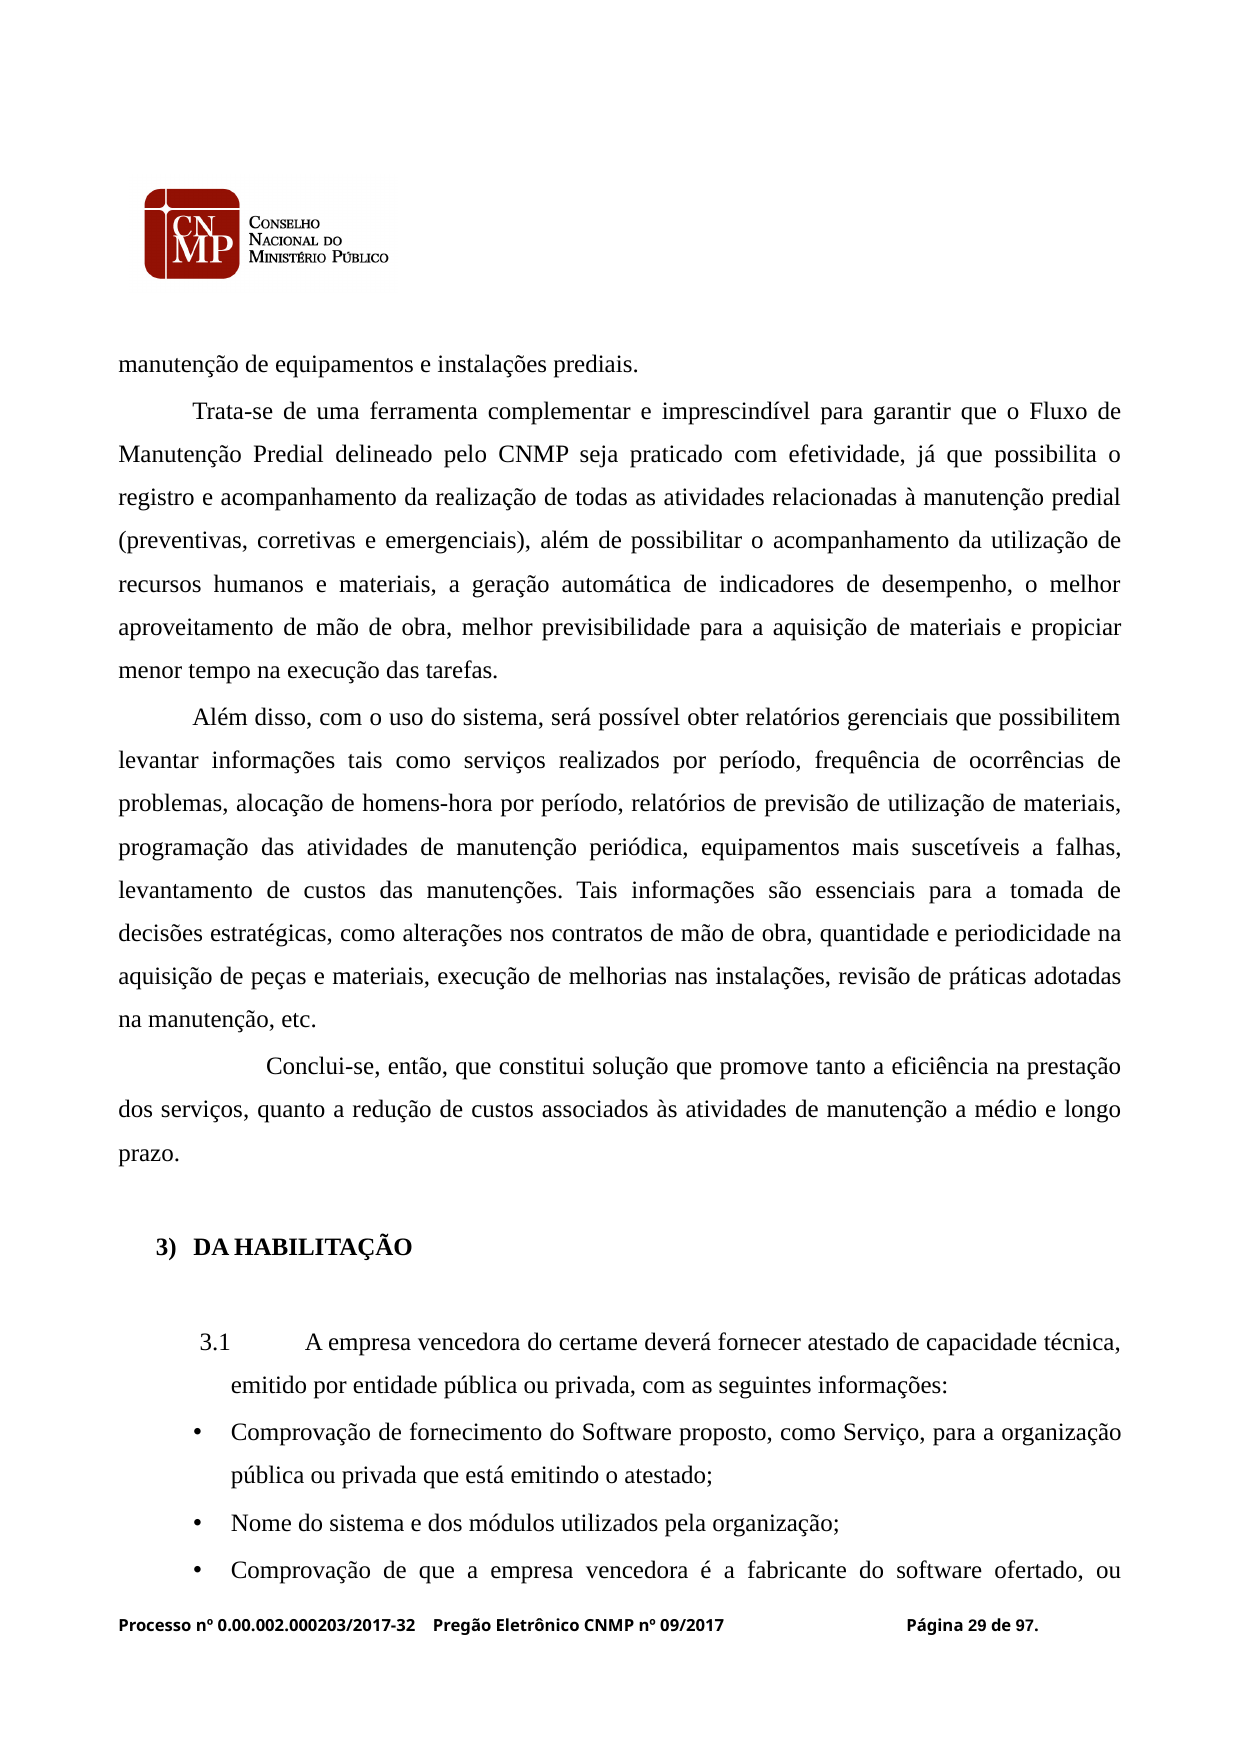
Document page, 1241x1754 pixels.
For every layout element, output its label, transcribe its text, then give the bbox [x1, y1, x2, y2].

list A empresa vencedora do certame deverá fornecer atestado de capacidade técnica, emitido por entidade pública ou privada, com as seguintes informações: [193, 1327, 1122, 1399]
list Nome do sistema e dos módulos utilizados pela organização; [193, 1508, 1122, 1536]
list DA HABILITAÇÃO [156, 1232, 1122, 1261]
list Comprovação de que a empresa vencedora é a fabricante do software ofertado, ou [193, 1555, 1122, 1584]
list Comprovação de fornecimento do Software proposto, como Serviço, para a organização pública ou privada que está emitindo o atestado; [193, 1417, 1122, 1489]
text manutenção de equipamentos e instalações prediais. [118, 349, 1122, 378]
text Trata-se de uma ferramenta complementar e imprescindível para garantir que o Fluxo de Manutenção Predial delineado pelo CNMP seja praticado com efetividade, já que possibilita o registro e acompanhamento da realização de todas as atividades relacionadas à manutenção predial (preventivas, corretivas e emergenciais), além de possibilitar o acompanhamento da utilização de recursos humanos e materiais, a geração automática de indicadores de desempenho, o melhor aproveitamento de mão de obra, melhor previsibilidade para a aquisição de materiais e propiciar menor tempo na execução das tarefas. [118, 396, 1122, 684]
text Além disso, com o uso do sistema, será possível obter relatórios gerenciais que possibilitem levantar informações tais como serviços realizados por período, frequência de ocorrências de problemas, alocação de homens-hora por período, relatórios de previsão de utilização de materiais, programação das atividades de manutenção periódica, equipamentos mais suscetíveis a falhas, levantamento de custos das manutenções. Tais informações são essenciais para a tomada de decisões estratégicas, como alterações nos contratos de mão de obra, quantidade e periodicidade na aquisição de peças e materiais, execução de melhorias nas instalações, revisão de práticas adotadas na manutenção, etc. [118, 702, 1122, 1033]
text Conclui-se, então, que constitui solução que promove tanto a eficiência na prestação dos serviços, quanto a redução de custos associados às atividades de manutenção a médio e longo prazo. [118, 1051, 1122, 1166]
picture [128, 174, 398, 293]
